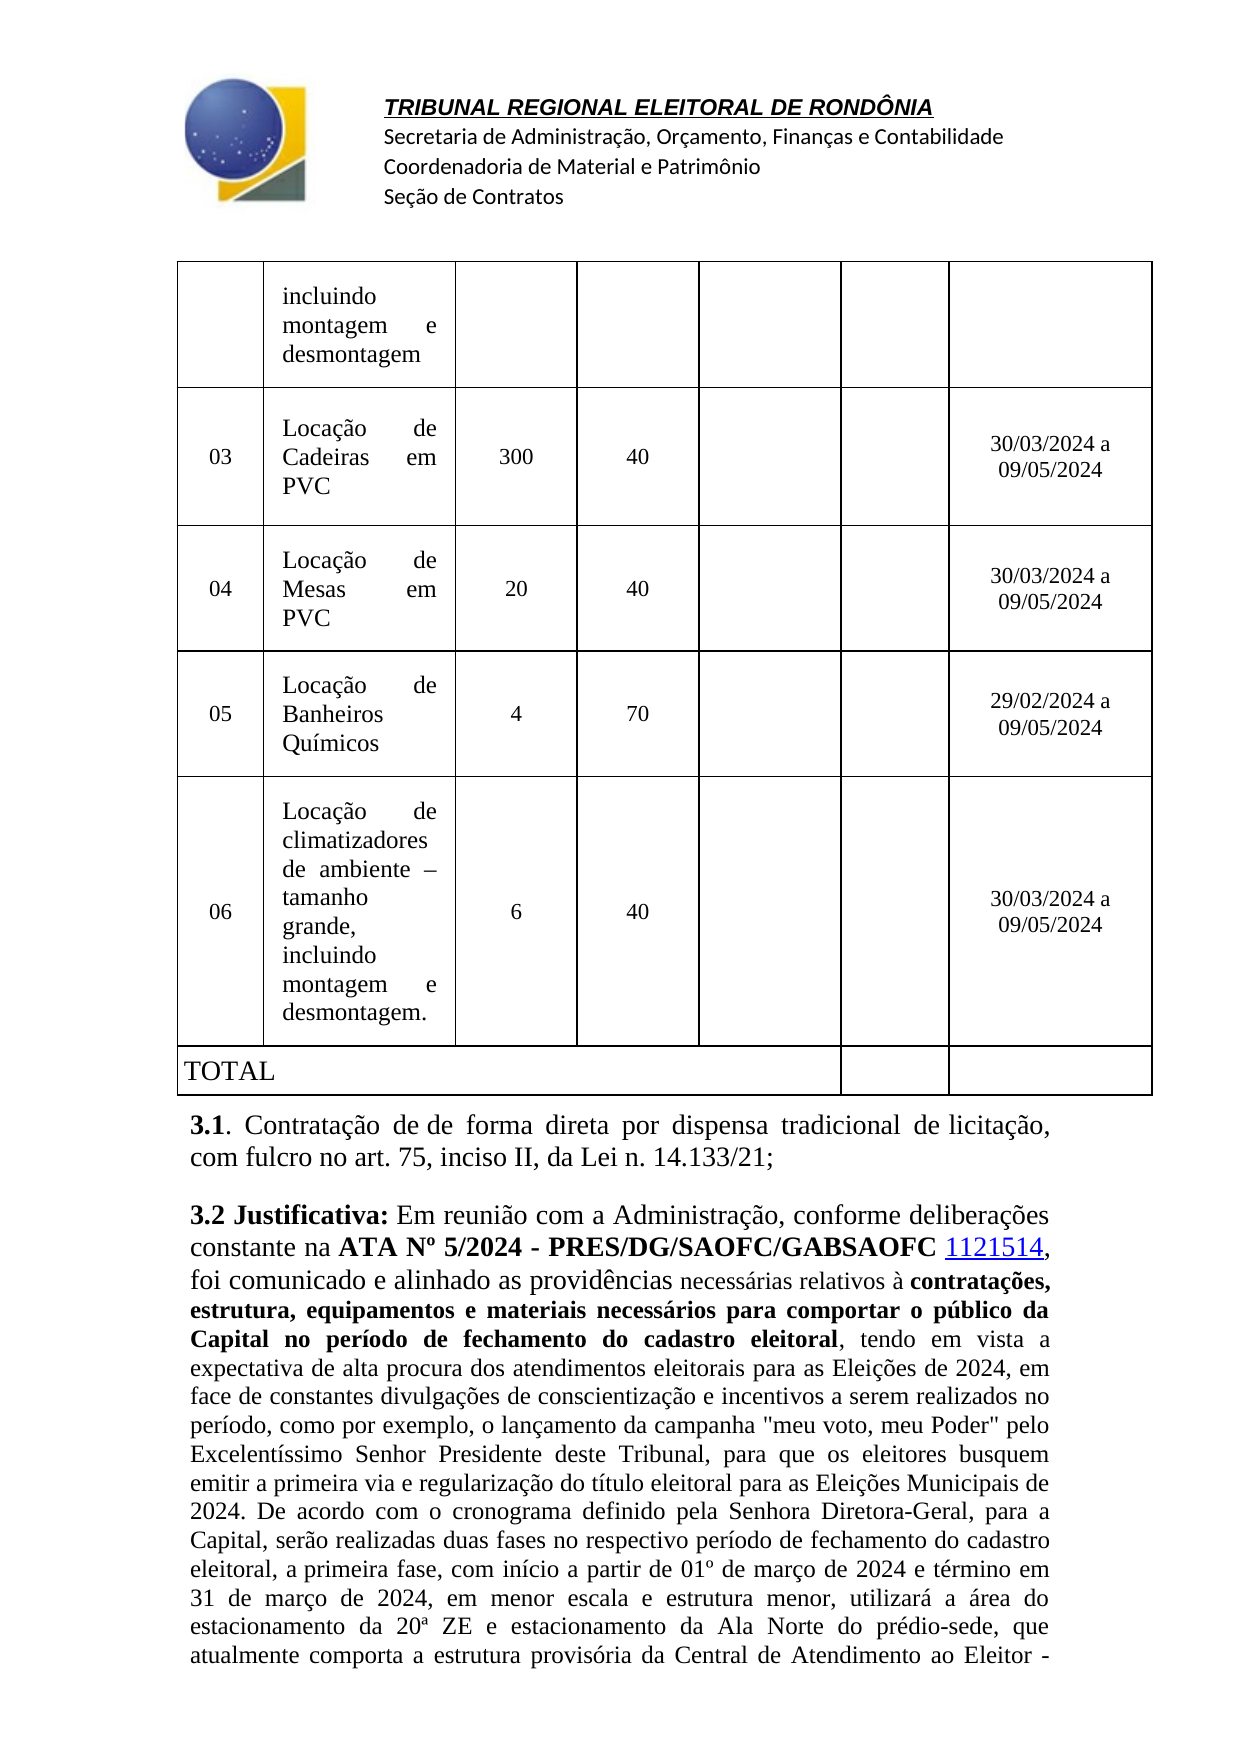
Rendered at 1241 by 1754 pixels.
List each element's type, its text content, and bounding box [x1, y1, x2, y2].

table_cell [842, 1047, 948, 1094]
table_cell 6 [456, 777, 576, 1045]
table_cell [950, 262, 1151, 386]
table_cell 300 [456, 388, 576, 524]
table_cell [700, 388, 840, 524]
table_cell Locação de Banheiros Químicos [264, 652, 455, 776]
table_cell [178, 262, 263, 386]
table_cell [700, 652, 840, 776]
table_cell [842, 262, 948, 386]
table_cell 05 [178, 652, 263, 776]
table_cell 06 [178, 777, 263, 1045]
table_cell [950, 1047, 1151, 1094]
table_cell 40 [578, 388, 698, 524]
table_cell 20 [456, 526, 576, 650]
table_cell [700, 262, 840, 386]
table_cell Locação de Mesas em PVC [264, 526, 455, 650]
table_cell incluindo montagem e desmontagem [264, 262, 455, 386]
table_cell 30/03/2024 a 09/05/2024 [950, 777, 1151, 1045]
text 3.1. Contratação de de forma direta por dispensa tradicional de licitação, com fulcro no art. 75, inciso II, da Lei n. 14.133/21; [190, 1108, 1051, 1173]
table_cell 29/02/2024 a 09/05/2024 [950, 652, 1151, 776]
table_cell 30/03/2024 a 09/05/2024 [950, 388, 1151, 524]
table_cell [842, 388, 948, 524]
table_cell 70 [578, 652, 698, 776]
table_cell 30/03/2024 a 09/05/2024 [950, 526, 1151, 650]
table_cell 4 [456, 652, 576, 776]
table_cell [842, 652, 948, 776]
text 3.2 Justificativa: Em reunião com a Administração, conforme deliberações constante na ATA Nº 5/2024 - PRES/DG/SAOFC/GABSAOFC 1121514, foi comunicado e alinhado as providências necessárias relativos à contratações, estrutura, equipamentos e materiais necessários para comportar o público da Capital no período de fechamento do cadastro eleitoral, tendo em vista a expectativa de alta procura dos atendimentos eleitorais para as Eleições de 2024, em face de constantes divulgações de conscientização e incentivos a serem realizados no período, como por exemplo, o lançamento da campanha "meu voto, meu Poder" pelo Excelentíssimo Senhor Presidente deste Tribunal, para que os eleitores busquem emitir a primeira via e regularização do título eleitoral para as Eleições Municipais de 2024. De acordo com o cronograma definido pela Senhora Diretora-Geral, para a Capital, serão realizadas duas fases no respectivo período de fechamento do cadastro eleitoral, a primeira fase, com início a partir de 01º de março de 2024 e término em 31 de março de 2024, em menor escala e estrutura menor, utilizará a área do estacionamento da 20ª ZE e estacionamento da Ala Norte do prédio-sede, que atualmente comporta a estrutura provisória da Central de Atendimento ao Eleitor [190, 1198, 1051, 1669]
table_cell Locação de climatizadores de ambiente – tamanho grande, incluindo montagem e desmontagem. [264, 777, 455, 1045]
table_cell [700, 777, 840, 1045]
table_cell 04 [178, 526, 263, 650]
table_cell 40 [578, 526, 698, 650]
table_cell [700, 526, 840, 650]
table_cell TOTAL [178, 1047, 840, 1094]
table_cell 40 [578, 777, 698, 1045]
table_cell [578, 262, 698, 386]
table_cell [456, 262, 576, 386]
table_cell 03 [178, 388, 263, 524]
table_cell Locação de Cadeiras em PVC [264, 388, 455, 524]
table_cell [842, 777, 948, 1045]
table_cell [842, 526, 948, 650]
